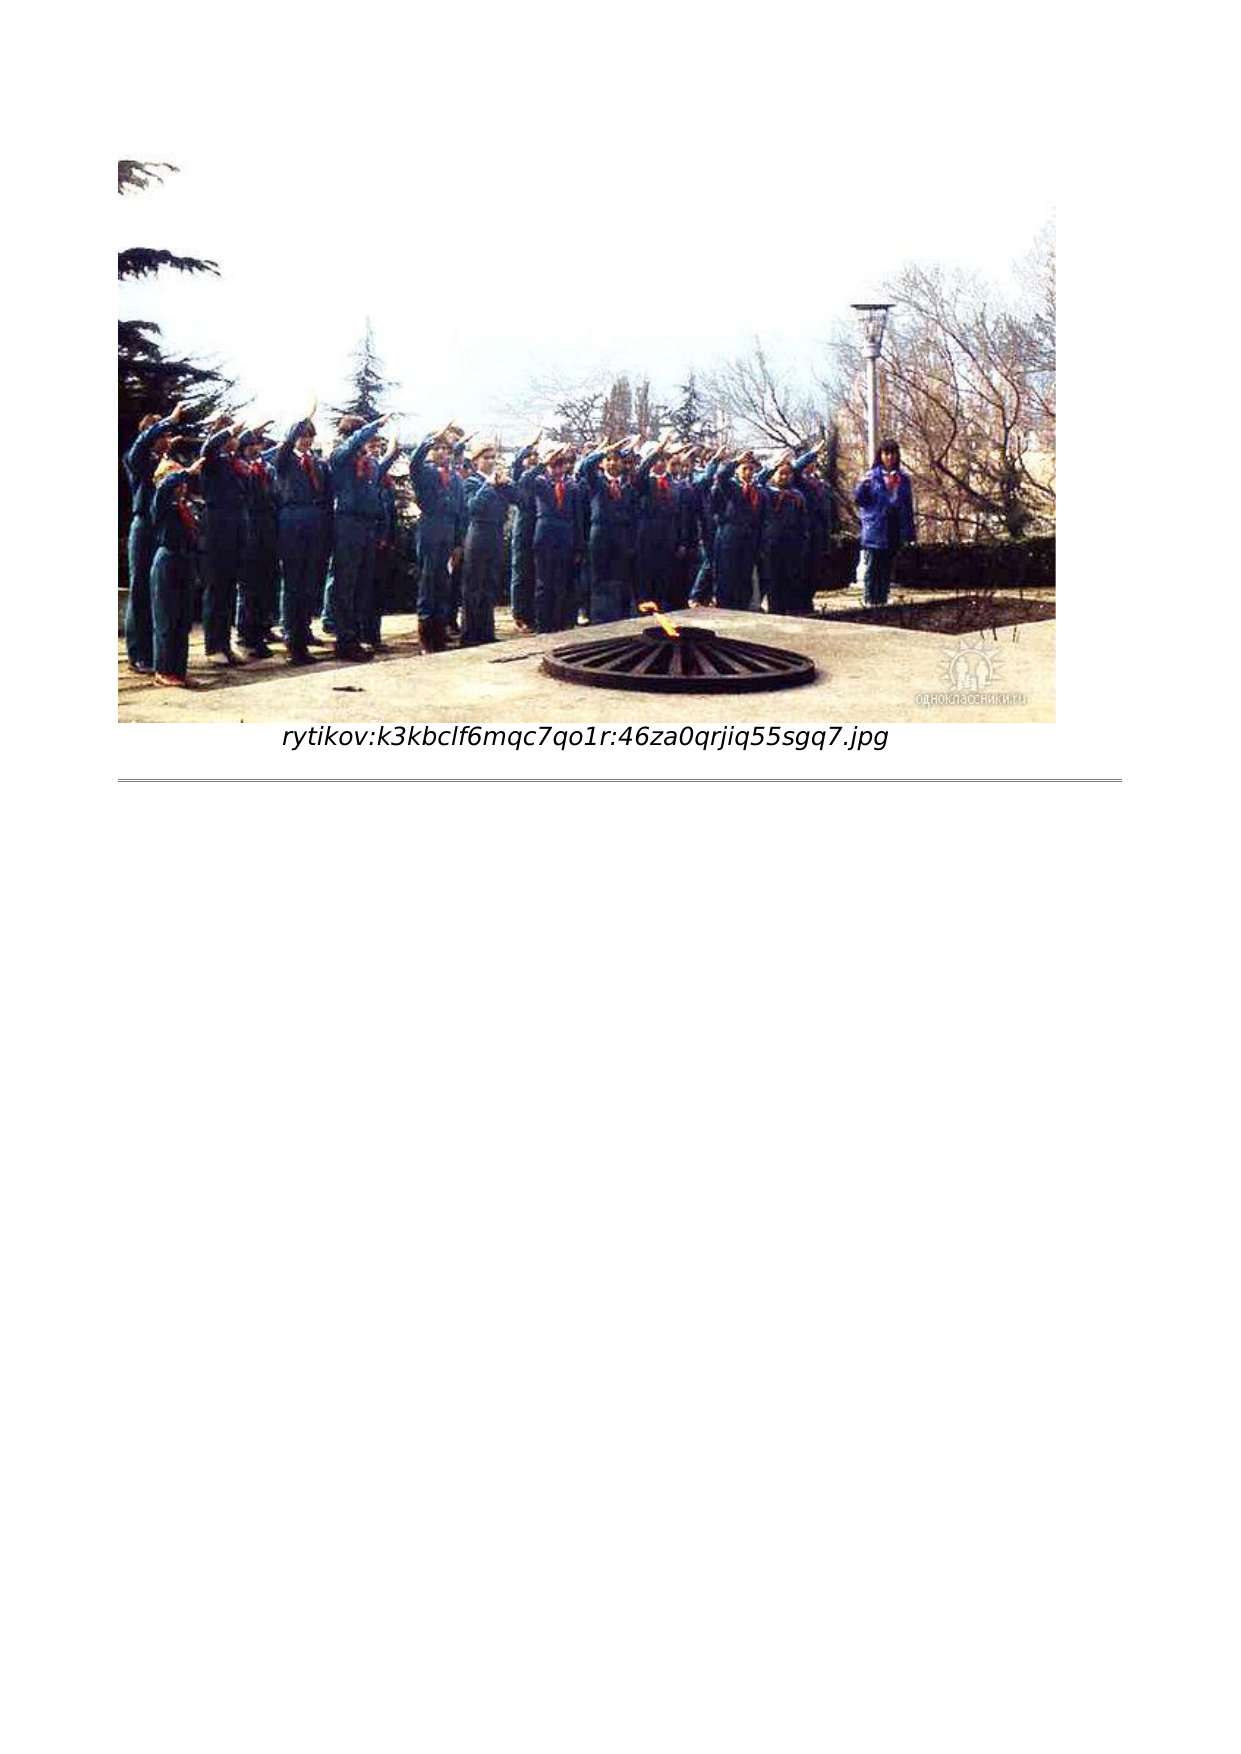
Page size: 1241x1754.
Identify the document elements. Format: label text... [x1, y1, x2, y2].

text rytikov:k3kbclf6mqc7qo1r:46za0qrjiq55sgq7.jpg [118, 723, 1056, 752]
picture [118, 130, 1056, 723]
